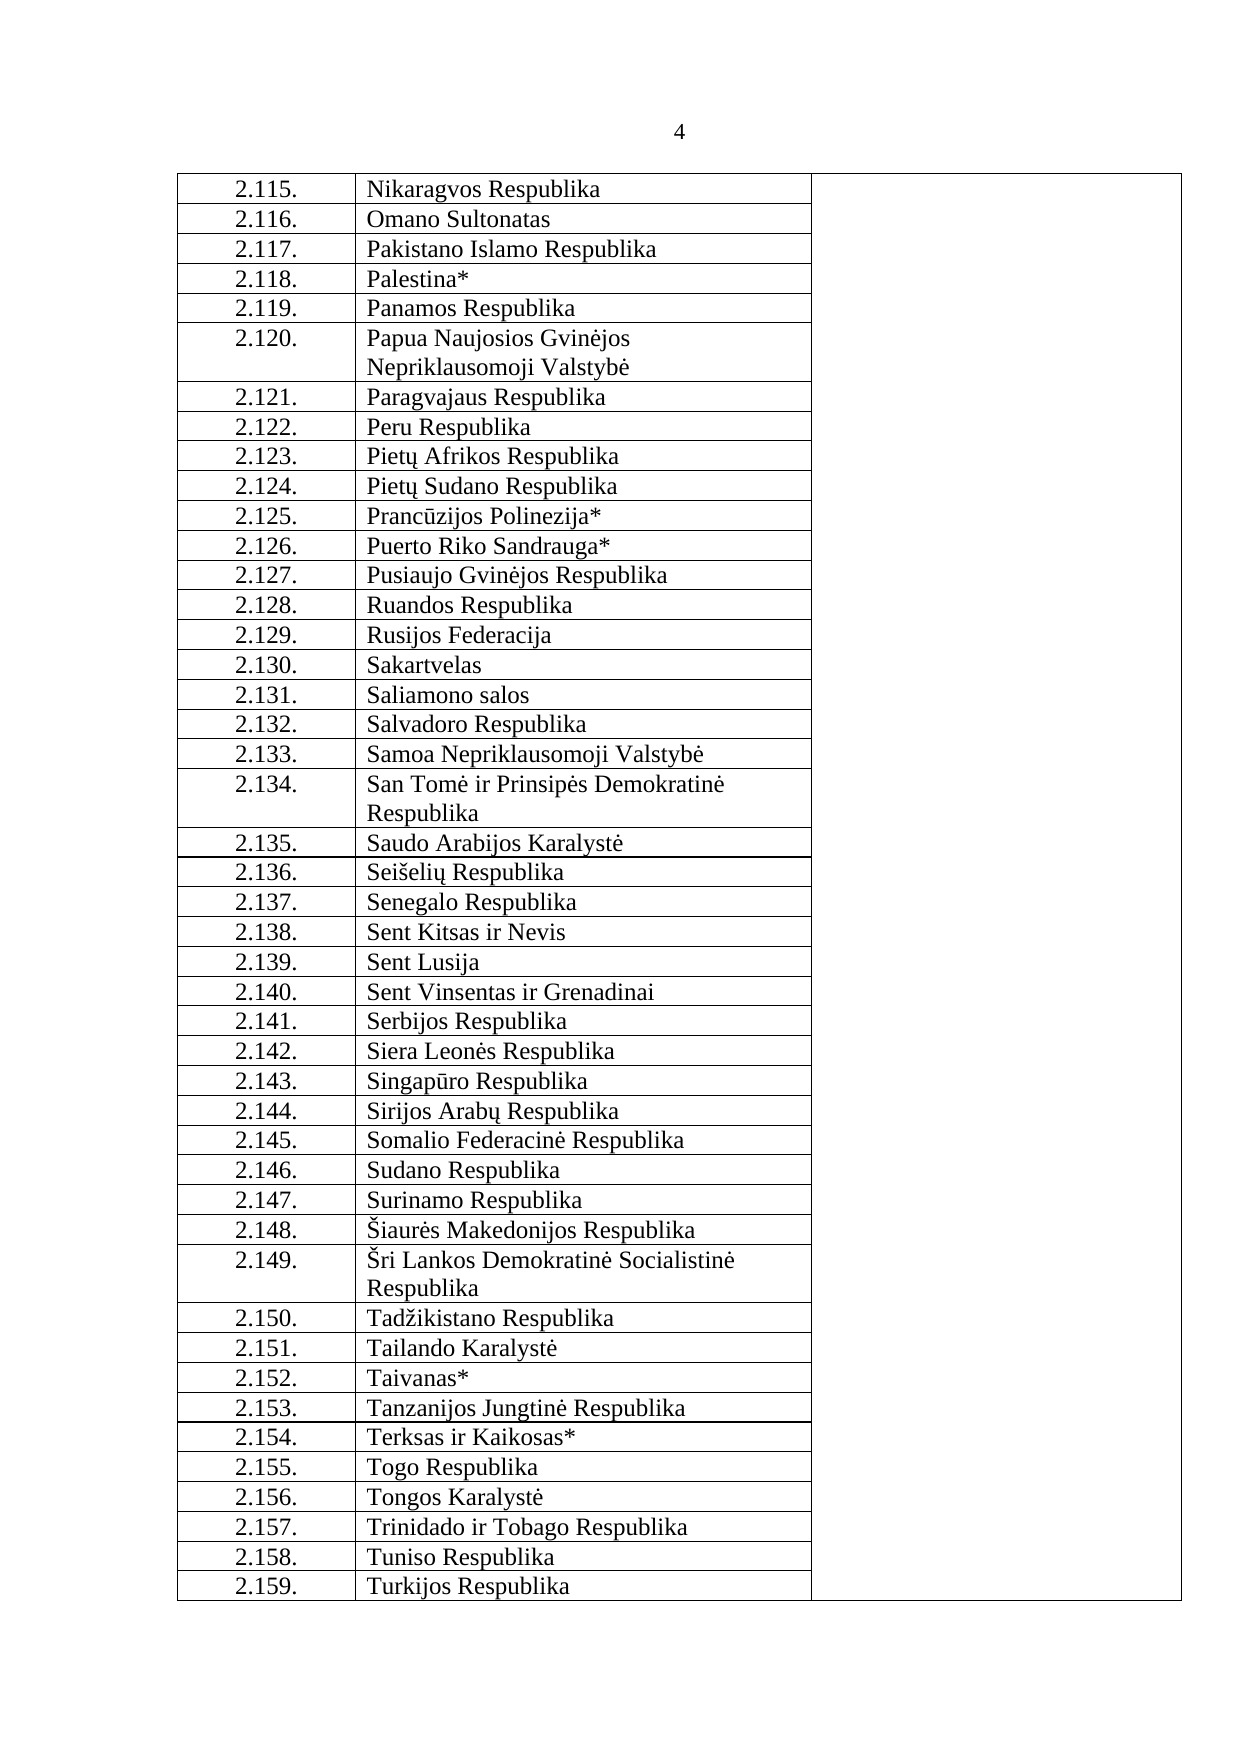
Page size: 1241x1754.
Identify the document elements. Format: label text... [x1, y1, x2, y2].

table_cell 2.124. [178, 471, 355, 500]
table_cell 2.122. [178, 412, 355, 440]
table_cell 2.148. [178, 1215, 355, 1244]
table_cell 2.131. [178, 680, 355, 708]
table_cell Surinamo Respublika [356, 1185, 811, 1214]
table_cell Seišelių Respublika [356, 858, 811, 886]
table_cell 2.126. [178, 531, 355, 559]
table_cell Nikaragvos Respublika [356, 174, 811, 203]
table_cell 2.123. [178, 441, 355, 470]
table_cell Sent Lusija [356, 947, 811, 976]
table_cell Panamos Respublika [356, 294, 811, 322]
table_cell 2.129. [178, 620, 355, 649]
table_cell 2.134. [178, 769, 355, 827]
table_cell Sirijos Arabų Respublika [356, 1096, 811, 1124]
table_cell 2.144. [178, 1096, 355, 1124]
table_cell Tadžikistano Respublika [356, 1303, 811, 1332]
table_cell Sakartvelas [356, 650, 811, 679]
table_cell Pusiaujo Gvinėjos Respublika [356, 561, 811, 589]
table_cell Terksas ir Kaikosas* [356, 1423, 811, 1451]
table_cell 2.137. [178, 887, 355, 916]
table_cell Sent Kitsas ir Nevis [356, 917, 811, 946]
table_cell Siera Leonės Respublika [356, 1036, 811, 1065]
table_cell Somalio Federacinė Respublika [356, 1126, 811, 1154]
table_cell 2.143. [178, 1066, 355, 1095]
table_cell Omano Sultonatas [356, 204, 811, 233]
table_cell Puerto Riko Sandrauga* [356, 531, 811, 559]
table_cell 2.138. [178, 917, 355, 946]
table_cell 2.127. [178, 561, 355, 589]
table_cell 2.128. [178, 590, 355, 619]
table_cell 2.152. [178, 1363, 355, 1392]
table_cell 2.132. [178, 710, 355, 738]
table_cell Paragvajaus Respublika [356, 382, 811, 411]
table_cell Salvadoro Respublika [356, 710, 811, 738]
table_cell 2.117. [178, 234, 355, 263]
table_cell Tuniso Respublika [356, 1542, 811, 1570]
table_cell 2.154. [178, 1423, 355, 1451]
table_cell 2.116. [178, 204, 355, 233]
table_cell 2.159. [178, 1571, 355, 1600]
table_cell Pakistano Islamo Respublika [356, 234, 811, 263]
table_cell Šri Lankos Demokratinė Socialistinė Respublika [356, 1245, 811, 1302]
table_cell Pietų Sudano Respublika [356, 471, 811, 500]
table_cell 2.119. [178, 294, 355, 322]
table_cell Saliamono salos [356, 680, 811, 708]
table_cell 2.139. [178, 947, 355, 976]
table_cell 2.149. [178, 1245, 355, 1302]
table_cell Tanzanijos Jungtinė Respublika [356, 1393, 811, 1421]
table_cell 2.142. [178, 1036, 355, 1065]
table_cell 2.118. [178, 264, 355, 292]
table_cell Samoa Nepriklausomoji Valstybė [356, 739, 811, 768]
table_cell 2.125. [178, 501, 355, 530]
table_cell Trinidado ir Tobago Respublika [356, 1512, 811, 1541]
table_cell Tongos Karalystė [356, 1482, 811, 1511]
table_cell Singapūro Respublika [356, 1066, 811, 1095]
table_cell 2.150. [178, 1303, 355, 1332]
table_cell 2.151. [178, 1333, 355, 1362]
table_cell San Tomė ir Prinsipės Demokratinė Respublika [356, 769, 811, 827]
table_cell Turkijos Respublika [356, 1571, 811, 1600]
table_cell Senegalo Respublika [356, 887, 811, 916]
table_cell 2.140. [178, 977, 355, 1005]
table_cell Rusijos Federacija [356, 620, 811, 649]
table_cell Pietų Afrikos Respublika [356, 441, 811, 470]
table_cell Togo Respublika [356, 1452, 811, 1481]
table_cell 2.153. [178, 1393, 355, 1421]
table_cell 2.146. [178, 1155, 355, 1184]
table_cell Prancūzijos Polinezija* [356, 501, 811, 530]
table_cell 2.145. [178, 1126, 355, 1154]
table_cell 2.121. [178, 382, 355, 411]
table_cell 2.155. [178, 1452, 355, 1481]
table_cell 2.158. [178, 1542, 355, 1570]
table_cell Tailando Karalystė [356, 1333, 811, 1362]
table_cell Taivanas* [356, 1363, 811, 1392]
table_cell Ruandos Respublika [356, 590, 811, 619]
table_cell 2.147. [178, 1185, 355, 1214]
table_cell 2.133. [178, 739, 355, 768]
table_cell Papua Naujosios Gvinėjos Nepriklausomoji Valstybė [356, 323, 811, 381]
table_cell 2.135. [178, 828, 355, 856]
table_cell 2.115. [178, 174, 355, 203]
table_cell [812, 174, 1181, 1600]
table_cell 2.136. [178, 858, 355, 886]
table_cell Serbijos Respublika [356, 1006, 811, 1035]
table_cell Šiaurės Makedonijos Respublika [356, 1215, 811, 1244]
table_cell 2.156. [178, 1482, 355, 1511]
table_cell Peru Respublika [356, 412, 811, 440]
table_cell 2.120. [178, 323, 355, 381]
table_cell Sudano Respublika [356, 1155, 811, 1184]
table_cell 2.157. [178, 1512, 355, 1541]
table_cell 2.141. [178, 1006, 355, 1035]
table_cell 2.130. [178, 650, 355, 679]
table_cell Saudo Arabijos Karalystė [356, 828, 811, 856]
table_cell Palestina* [356, 264, 811, 292]
table_cell Sent Vinsentas ir Grenadinai [356, 977, 811, 1005]
